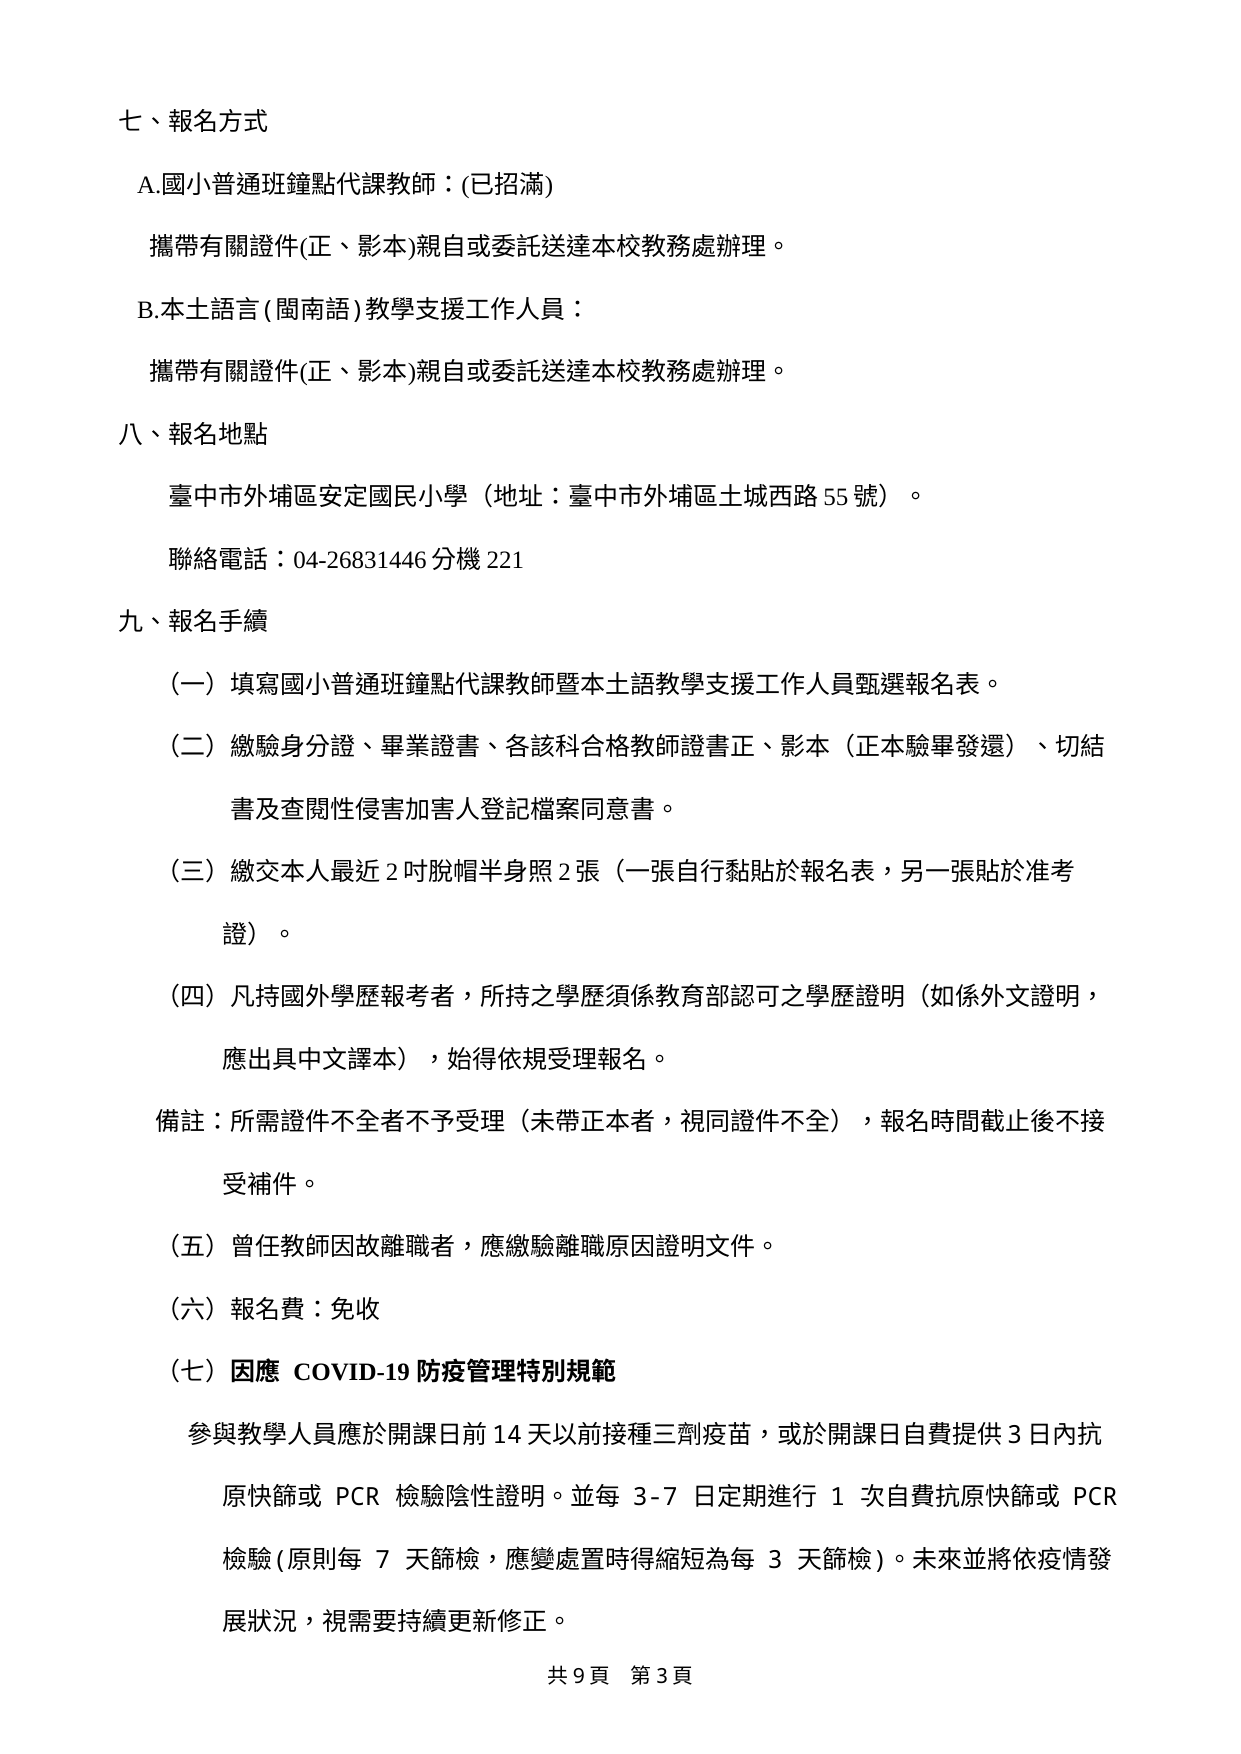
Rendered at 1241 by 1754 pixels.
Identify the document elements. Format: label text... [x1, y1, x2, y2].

text 八、報名地點 臺中市外埔區安定國民小學（地址：臺中市外埔區土城西路55號）。 [118, 391, 1122, 516]
text B.本土語言(閩南語)教學支援工作人員： [118, 266, 1122, 328]
text 參與教學人員應於開課日前14天以前接種三劑疫苗，或於開課日自費提供3日內抗原快篩或 PCR 檢驗陰性證明。並每 3-7 日定期進行 1 次自費抗原快篩或 PCR 檢驗(原則每 7 天篩檢，應變處置時得縮短為每 3 天篩檢)。未來並將依疫情發展狀況，視需要持續更新修正。 [156, 1391, 1122, 1641]
text （四）凡持國外學歷報考者，所持之學歷須係教育部認可之學歷證明（如係外文證明，應出具中文譯本），始得依規受理報名。 [156, 953, 1122, 1078]
text 攜帶有關證件(正、影本)親自或委託送達本校教務處辦理。 [118, 203, 1122, 266]
text 攜帶有關證件(正、影本)親自或委託送達本校教務處辦理。 [118, 328, 1122, 391]
text （五）曾任教師因故離職者，應繳驗離職原因證明文件。 [156, 1203, 1122, 1266]
text A.國小普通班鐘點代課教師：(已招滿) [118, 141, 1122, 203]
text 備註：所需證件不全者不予受理（未帶正本者，視同證件不全），報名時間截止後不接受補件。 [156, 1078, 1122, 1203]
text 七、報名方式 [118, 78, 1122, 141]
text 聯絡電話：04-26831446分機221 [168, 516, 1122, 578]
text 九、報名手續 [118, 578, 1122, 641]
text （二）繳驗身分證、畢業證書、各該科合格教師證書正、影本（正本驗畢發還）、切結書及查閱性侵害加害人登記檔案同意書。 [156, 703, 1122, 828]
text （三）繳交本人最近2吋脫帽半身照2張（一張自行黏貼於報名表，另一張貼於准考證）。 [156, 828, 1122, 953]
text （一）填寫國小普通班鐘點代課教師暨本土語教學支援工作人員甄選報名表。 [118, 641, 1122, 703]
text （七）因應 COVID-19 防疫管理特別規範 [156, 1328, 1122, 1391]
text （六）報名費：免收 [156, 1266, 1122, 1328]
